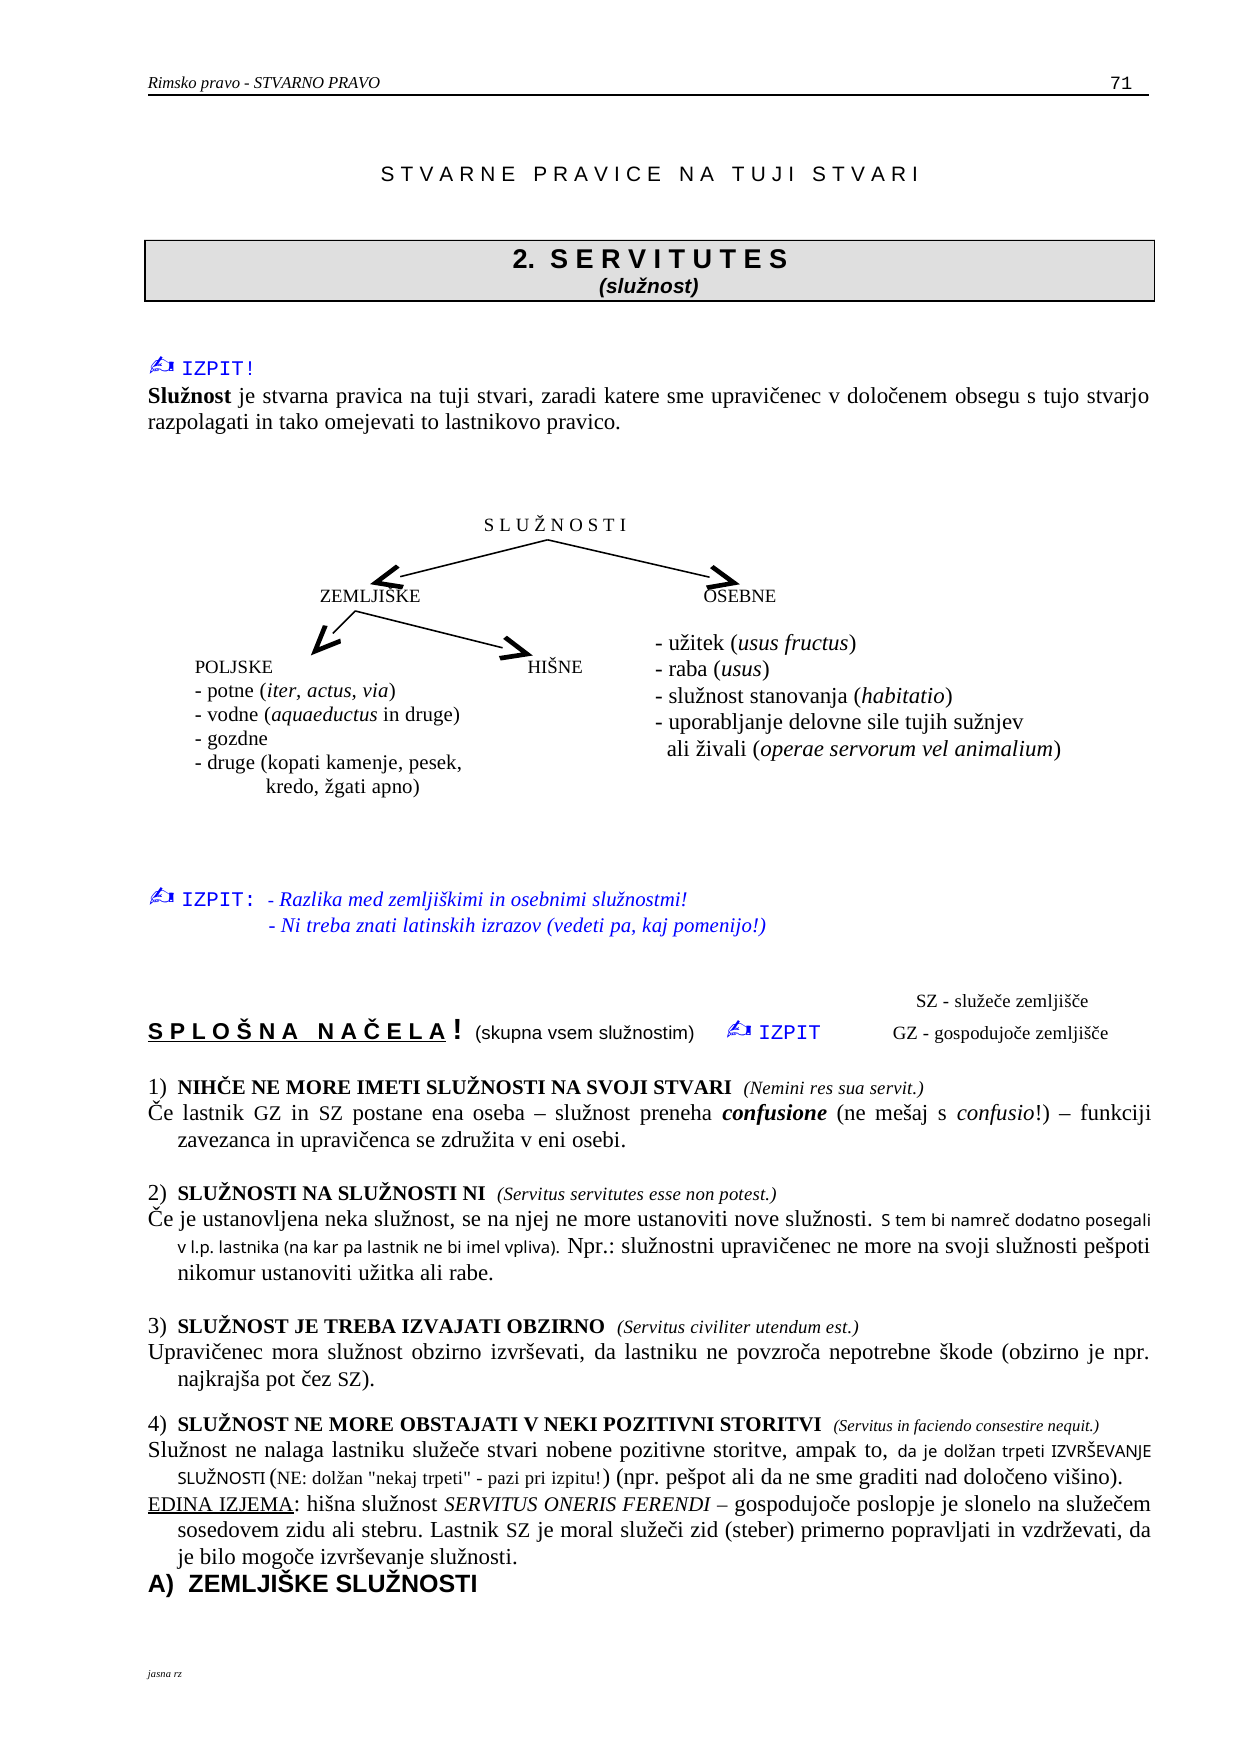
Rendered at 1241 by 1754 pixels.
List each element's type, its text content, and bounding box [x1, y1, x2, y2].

text POLJSKE [194, 656, 472, 678]
text (služnost) [146, 271, 1154, 300]
text Če je ustanovljena neka služnost, se na njej ne more ustanoviti nove služnosti. S tem bi namreč dodatno posegali v l.p. lastnika (na kar pa lastnik ne bi imel vpliva). Npr.: služnostni upravičenec ne more na svoji služnosti pešpoti nikomur ustanoviti užitka ali rabe. [148, 1205, 1152, 1285]
text - raba (usus) [655, 655, 1062, 681]
list SLUŽNOST JE TREBA IZVAJATI OBZIRNO (Servitus civiliter utendum est.) [148, 1312, 1152, 1338]
text Upravičenec mora služnost obzirno izvrševati, da lastniku ne povzroča nepotrebne škode (obzirno je npr. najkrajša pot čez SZ). [148, 1338, 1152, 1391]
list SLUŽNOST NE MORE OBSTAJATI V NEKI POZITIVNI STORITVI (Servitus in faciendo consestire nequit.) [148, 1410, 1152, 1436]
text - služnost stanovanja (habitatio) [655, 681, 1062, 708]
text ZEMLJIŠKE [283, 584, 457, 606]
list NIHČE NE MORE IMETI SLUŽNOSTI NA SVOJI STVARI (Nemini res sua servit.) [148, 1072, 1152, 1099]
text - Ni treba znati latinskih izrazov (vedeti pa, kaj pomenijo!) [148, 913, 1152, 937]
text 2. S E R V I T U T E S [146, 241, 1154, 271]
text Služnost ne nalaga lastniku služeče stvari nobene pozitivne storitve, ampak to, da je dolžan trpeti IZVRŠEVANJE SLUŽNOSTI (NE: dolžan "nekaj trpeti" - pazi pri izpitu!) (npr. pešpot ali da ne sme graditi nad določeno višino). [148, 1436, 1152, 1489]
text kredo, žgati apno) [194, 774, 472, 798]
text - užitek (usus fructus) [655, 628, 1062, 655]
text Služnost je stvarna pravica na tuji stvari, zaradi katere sme upravičenec v določenem obsegu s tujo stvarjo razpolagati in tako omejevati to lastnikovo pravico. [148, 382, 1152, 435]
text S L U Ž N O S T I [461, 513, 649, 535]
text - potne (iter, actus, via) [194, 678, 472, 702]
text ali živali (operae servorum vel animalium) [655, 734, 1062, 761]
text EDINA IZJEMA: hišna služnost SERVITUS ONERIS FERENDI – gospodujoče poslopje je slonelo na služečem sosedovem zidu ali stebru. Lastnik SZ je moral služeči zid (steber) primerno popravljati in vzdrževati, da je bilo mogoče izvrševanje služnosti. [148, 1489, 1152, 1569]
text - druge (kopati kamenje, pesek, [194, 750, 472, 774]
text - vodne (aquaeductus in druge) [194, 702, 472, 726]
text - uporabljanje delovne sile tujih sužnjev [655, 708, 1062, 734]
text HIŠNE [505, 656, 605, 678]
text S T V A R N E P R A V I C E N A T U J I S T V A R I [148, 162, 1152, 186]
list SLUŽNOSTI NA SLUŽNOSTI NI (Servitus servitutes esse non potest.) [148, 1179, 1152, 1205]
text ? IZPIT: - Razlika med zemljiškimi in osebnimi služnostmi! [148, 886, 1152, 913]
text SZ - služeče zemljišče [148, 990, 1152, 1012]
text OSEBNE [653, 584, 827, 606]
text - gozdne [194, 726, 472, 750]
text Če lastnik GZ in SZ postane ena oseba – služnost preneha confusione (ne mešaj s confusio!) – funkciji zavezanca in upravičenca se združita v eni osebi. [148, 1099, 1152, 1152]
text S P L O Š N A N A Č E L A ! (skupna vsem služnostim) ? IZPIT GZ - gospodujoče zemljišče [148, 1012, 1152, 1046]
text A) ZEMLJIŠKE SLUŽNOSTI [148, 1569, 1152, 1598]
text ? IZPIT! [148, 355, 1152, 382]
